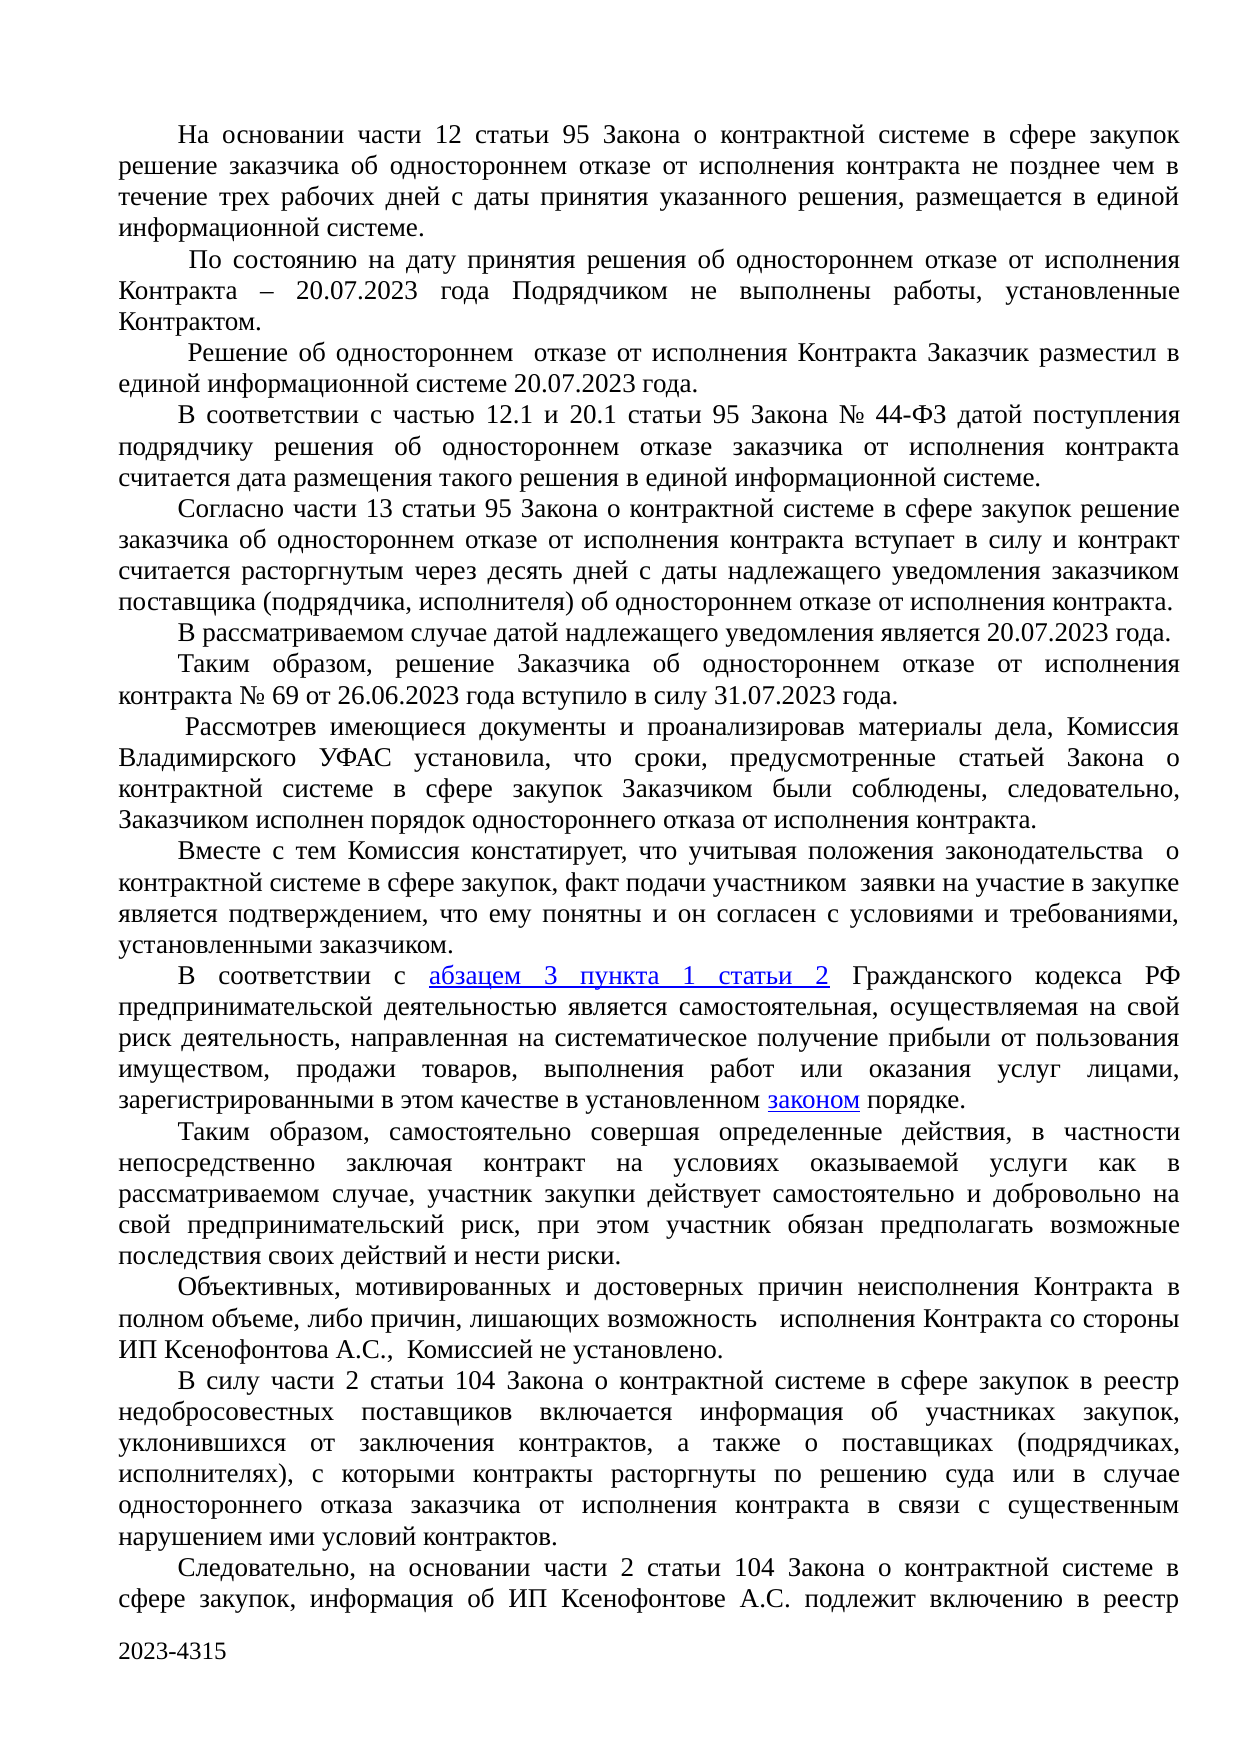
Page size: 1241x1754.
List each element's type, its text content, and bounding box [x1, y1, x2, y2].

text Объективных, мотивированных и достоверных причин неисполнения Контракта в полном объеме, либо причин, лишающих возможность исполнения Контракта со стороны ИП Ксенофонтова А.С., Комиссией не установлено. [118, 1271, 1181, 1364]
text По состоянию на дату принятия решения об одностороннем отказе от исполнения Контракта – 20.07.2023 года Подрядчиком не выполнены работы, установленные Контрактом. [118, 243, 1181, 336]
text В соответствии с частью 12.1 и 20.1 статьи 95 Закона № 44-ФЗ датой поступления подрядчику решения об одностороннем отказе заказчика от исполнения контракта считается дата размещения такого решения в единой информационной системе. [118, 398, 1181, 492]
text Согласно части 13 статьи 95 Закона о контрактной системе в сфере закупок решение заказчика об одностороннем отказе от исполнения контракта вступает в силу и контракт считается расторгнутым через десять дней с даты надлежащего уведомления заказчиком поставщика (подрядчика, исполнителя) об одностороннем отказе от исполнения контракта. [118, 492, 1181, 616]
text На основании части 12 статьи 95 Закона о контрактной системе в сфере закупок решение заказчика об одностороннем отказе от исполнения контракта не позднее чем в течение трех рабочих дней с даты принятия указанного решения, размещается в единой информационной системе. [118, 118, 1181, 243]
text Таким образом, решение Заказчика об одностороннем отказе от исполнения контракта № 69 от 26.06.2023 года вступило в силу 31.07.2023 года. [118, 648, 1181, 710]
text В соответствии с абзацем 3 пункта 1 статьи 2 Гражданского кодекса РФ предпринимательской деятельностью является самостоятельная, осуществляемая на свой риск деятельность, направленная на систематическое получение прибыли от пользования имуществом, продажи товаров, выполнения работ или оказания услуг лицами, зарегистрированными в этом качестве в установленном законом порядке. [118, 959, 1181, 1115]
text В рассматриваемом случае датой надлежащего уведомления является 20.07.2023 года. [118, 616, 1181, 648]
text Следовательно, на основании части 2 статьи 104 Закона о контрактной системе в сфере закупок, информация об ИП Ксенофонтове А.С. подлежит включению в реестр [118, 1551, 1181, 1613]
text Вместе с тем Комиссия констатирует, что учитывая положения законодательства о контрактной системе в сфере закупок, факт подачи участником заявки на участие в закупке является подтверждением, что ему понятны и он согласен с условиями и требованиями, установленными заказчиком. [118, 834, 1181, 959]
text Рассмотрев имеющиеся документы и проанализировав материалы дела, Комиссия Владимирского УФАС установила, что сроки, предусмотренные статьей Закона о контрактной системе в сфере закупок Заказчиком были соблюдены, следовательно, Заказчиком исполнен порядок одностороннего отказа от исполнения контракта. [118, 710, 1181, 834]
text В силу части 2 статьи 104 Закона о контрактной системе в сфере закупок в реестр недобросовестных поставщиков включается информация об участниках закупок, уклонившихся от заключения контрактов, а также о поставщиках (подрядчиках, исполнителях), с которыми контракты расторгнуты по решению суда или в случае одностороннего отказа заказчика от исполнения контракта в связи с существенным нарушением ими условий контрактов. [118, 1364, 1181, 1551]
text Таким образом, самостоятельно совершая определенные действия, в частности непосредственно заключая контракт на условиях оказываемой услуги как в рассматриваемом случае, участник закупки действует самостоятельно и добровольно на свой предпринимательский риск, при этом участник обязан предполагать возможные последствия своих действий и нести риски. [118, 1115, 1181, 1271]
text Решение об одностороннем отказе от исполнения Контракта Заказчик разместил в единой информационной системе 20.07.2023 года. [118, 336, 1181, 398]
